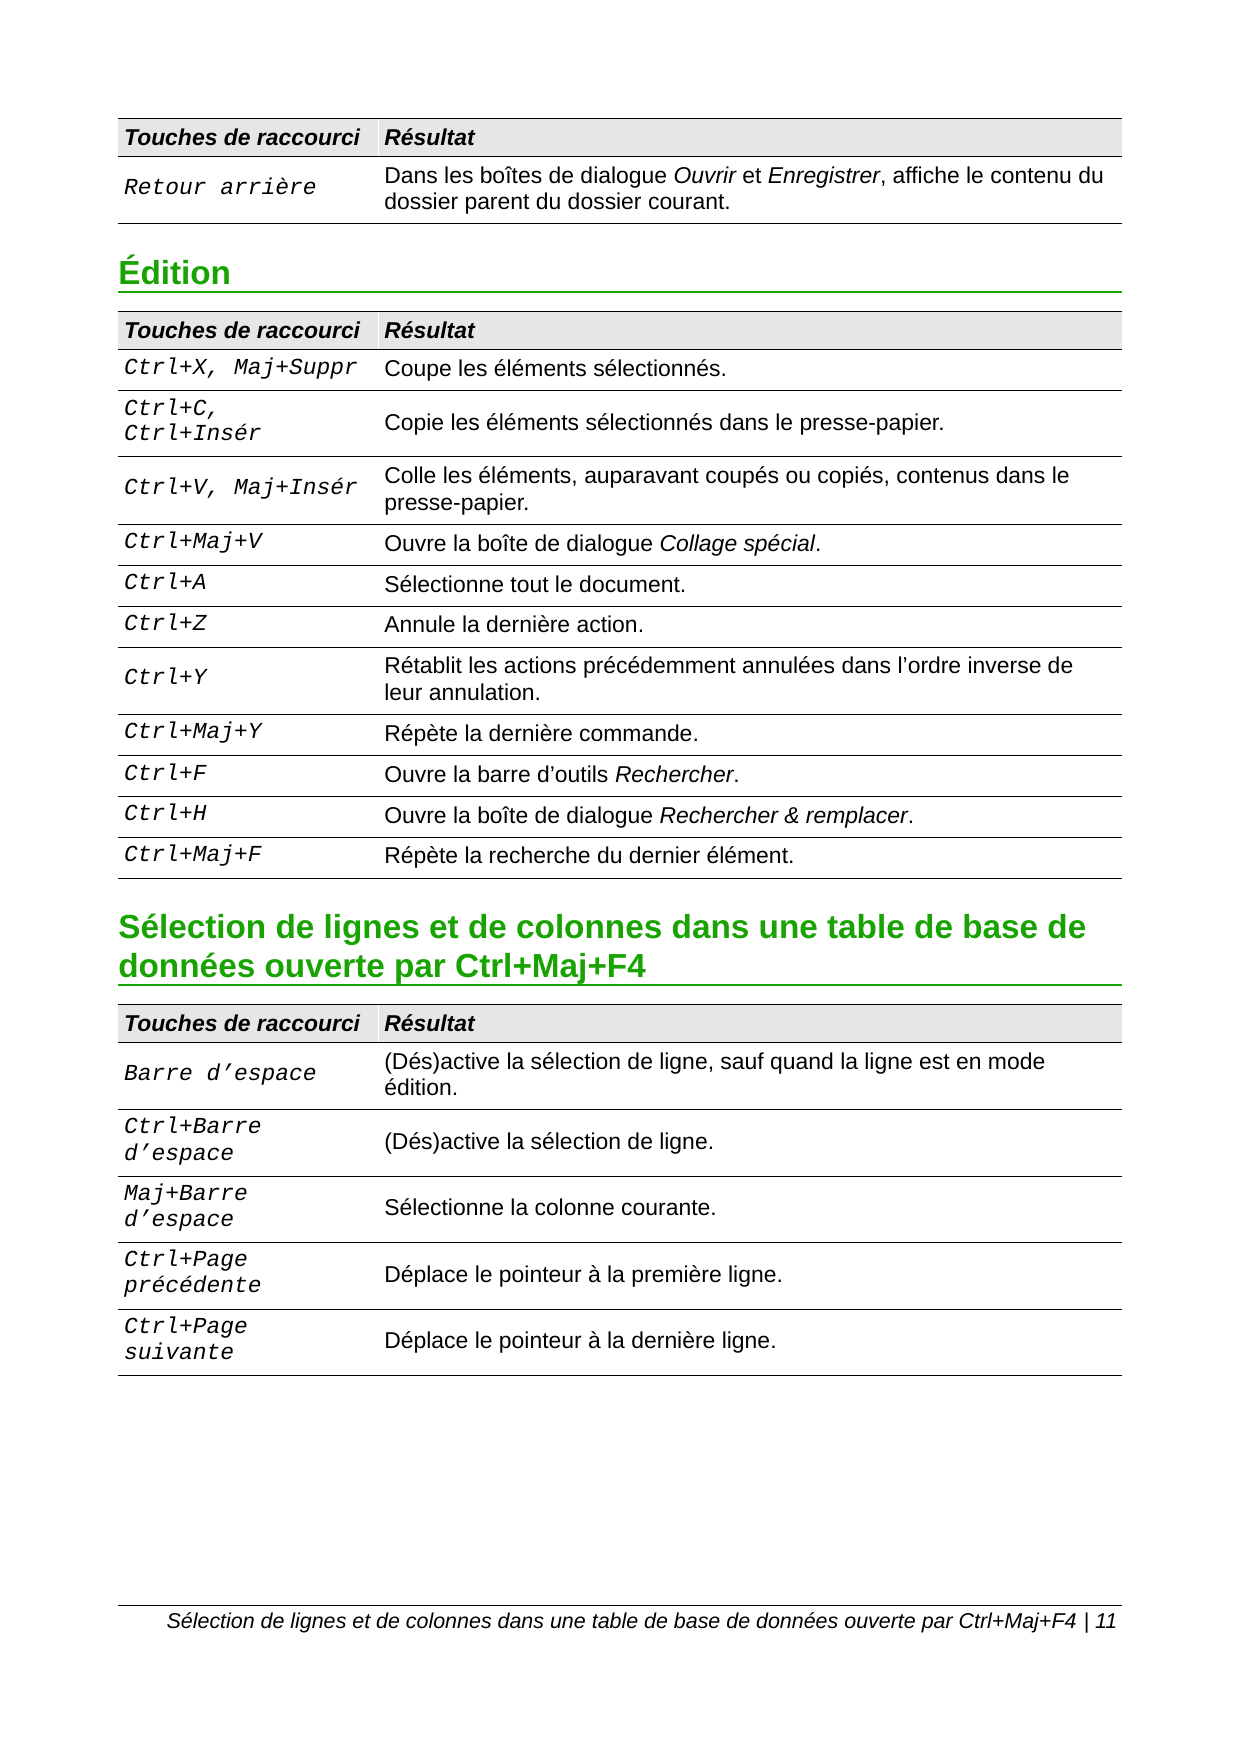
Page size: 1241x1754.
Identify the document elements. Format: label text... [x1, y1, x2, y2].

table_cell Ouvre la boîte de dialogue Rechercher & remplacer. [379, 797, 1122, 837]
table_header Touches de raccourci [118, 312, 378, 349]
table_cell Ctrl+Z [118, 607, 378, 647]
table_cell Ctrl+A [118, 566, 378, 606]
table_cell Ctrl+Page suivante [118, 1310, 378, 1375]
table_cell Colle les éléments, auparavant coupés ou copiés, contenus dans le presse-papier. [379, 457, 1122, 524]
table_cell Ctrl+V, Maj+Insér [118, 457, 378, 524]
table_cell Dans les boîtes de dialogue Ouvrir et Enregistrer, affiche le contenu du dossier parent du dossier courant. [379, 157, 1122, 223]
table_cell Ctrl+F [118, 756, 378, 796]
table_cell Ouvre la barre d’outils Rechercher. [379, 756, 1122, 796]
table_header Résultat [379, 119, 1122, 156]
table_cell (Dés)active la sélection de ligne. [379, 1110, 1122, 1176]
table_cell Répète la recherche du dernier élément. [379, 838, 1122, 878]
table_cell Maj+Barre d’espace [118, 1177, 378, 1242]
table_cell Ouvre la boîte de dialogue Collage spécial. [379, 525, 1122, 565]
table_cell Copie les éléments sélectionnés dans le presse-papier. [379, 391, 1122, 456]
table_cell Sélectionne tout le document. [379, 566, 1122, 606]
table_cell Déplace le pointeur à la dernière ligne. [379, 1310, 1122, 1375]
table_cell (Dés)active la sélection de ligne, sauf quand la ligne est en mode édition. [379, 1043, 1122, 1109]
table_cell Ctrl+C, Ctrl+Insér [118, 391, 378, 456]
table_header Résultat [379, 312, 1122, 349]
table_cell Ctrl+X, Maj+Suppr [118, 350, 378, 390]
table_header Résultat [379, 1005, 1122, 1042]
subtitle Édition [118, 253, 1122, 291]
table_cell Retour arrière [118, 157, 378, 223]
table_header Touches de raccourci [118, 1005, 378, 1042]
table_cell Annule la dernière action. [379, 607, 1122, 647]
table_cell Sélectionne la colonne courante. [379, 1177, 1122, 1242]
table_header Touches de raccourci [118, 119, 378, 156]
table_cell Ctrl+Barre d’espace [118, 1110, 378, 1176]
table_cell Répète la dernière commande. [379, 715, 1122, 755]
table_cell Déplace le pointeur à la première ligne. [379, 1243, 1122, 1308]
table_cell Ctrl+Maj+V [118, 525, 378, 565]
table_cell Barre d’espace [118, 1043, 378, 1109]
table_cell Ctrl+Maj+F [118, 838, 378, 878]
subtitle Sélection de lignes et de colonnes dans une table de base de données ouverte par Ctrl+Maj+F4 [118, 907, 1122, 984]
table_cell Ctrl+Maj+Y [118, 715, 378, 755]
table_cell Ctrl+Page précédente [118, 1243, 378, 1308]
table_cell Ctrl+Y [118, 648, 378, 714]
table_cell Rétablit les actions précédemment annulées dans l’ordre inverse de leur annulation. [379, 648, 1122, 714]
table_cell Coupe les éléments sélectionnés. [379, 350, 1122, 390]
table_cell Ctrl+H [118, 797, 378, 837]
